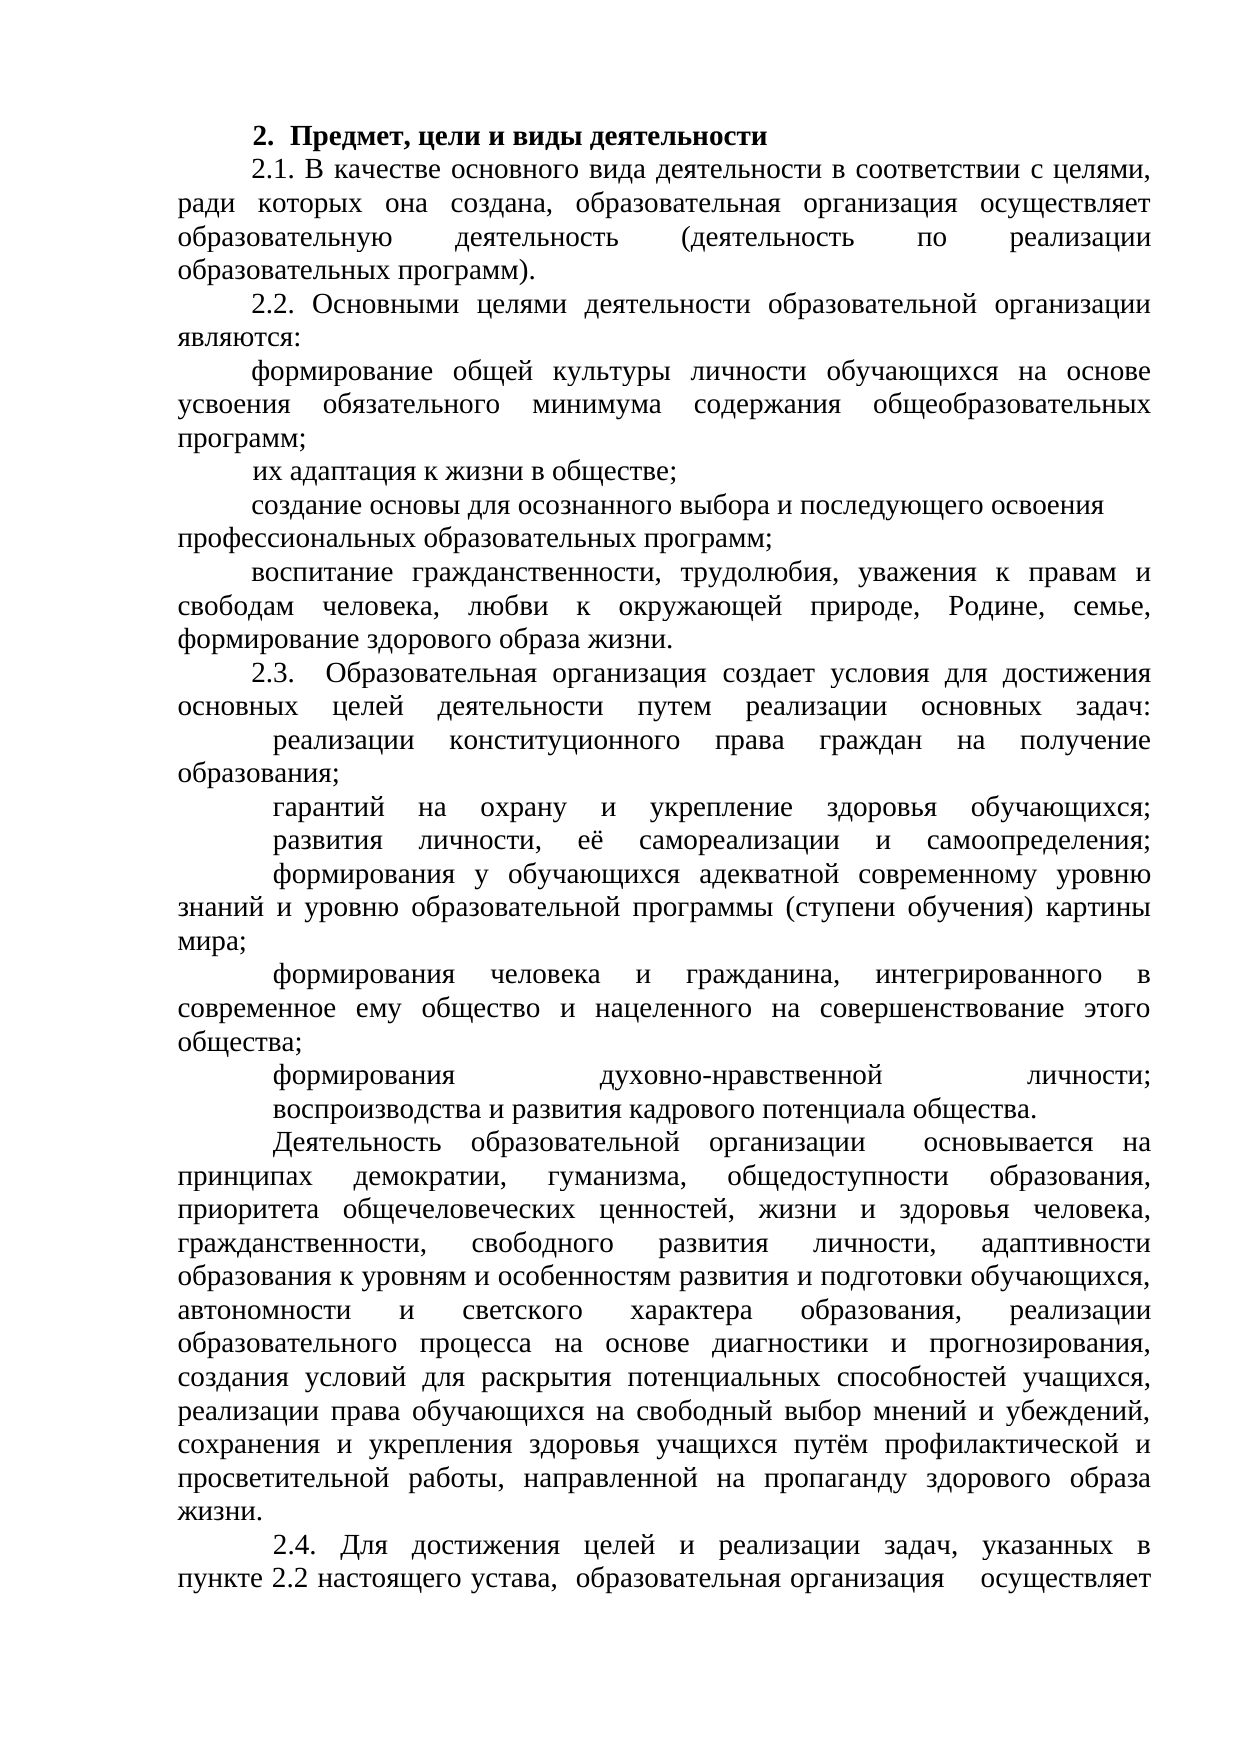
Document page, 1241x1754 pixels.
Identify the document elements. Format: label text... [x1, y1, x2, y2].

text Деятельность образовательной организации основывается на принципах демократии, гуманизма, общедоступности образования, приоритета общечеловеческих ценностей, жизни и здоровья человека, гражданственности, свободного развития личности, адаптивности образования к уровням и особенностям развития и подготовки обучающихся, автономности и светского характера образования, реализации образовательного процесса на основе диагностики и прогнозирования, создания условий для раскрытия потенциальных способностей учащихся, реализации права обучающихся на свободный выбор мнений и убеждений, сохранения и укрепления здоровья учащихся путём профилактической и просветительной работы, направленной на пропаганду здорового образа жизни. 2.4. Для достижения целей и реализации задач, указанных в пункте 2.2 настоящего устава, образовательная организация осуществляет [177, 1124, 1152, 1594]
list Предмет, цели и виды деятельности [252, 118, 1152, 152]
text 2.3. Образовательная организация создает условия для достижения основных целей деятельности путем реализации основных задач: реализации конституционного права граждан на получение образования; гарантий на охрану и укрепление здоровья обучающихся; развития личности, её самореализации и самоопределения; формирования у обучающихся адекватной современному уровню знаний и уровню образовательной программы (ступени обучения) картины мира; формирования человека и гражданина, интегрированного в современное ему общество и нацеленного на совершенствование этого общества; формирования духовно-нравственной личности; воспроизводства и развития кадрового потенциала общества. [177, 655, 1152, 1124]
text 2.2. Основными целями деятельности образовательной организации являются: [177, 286, 1152, 353]
text воспитание гражданственности, трудолюбия, уважения к правам и свободам человека, любви к окружающей природе, Родине, семье, формирование здорового образа жизни. [177, 554, 1152, 655]
text формирование общей культуры личности обучающихся на основе усвоения обязательного минимума содержания общеобразовательных программ; [177, 353, 1152, 453]
text их адаптация к жизни в обществе; [252, 453, 1152, 487]
text 2.1. В качестве основного вида деятельности в соответствии с целями, ради которых она создана, образовательная организация осуществляет образовательную деятельность (деятельность по реализации образовательных программ). [177, 152, 1152, 286]
text создание основы для осознанного выбора и последующего освоения профессиональных образовательных программ; [177, 487, 1152, 554]
